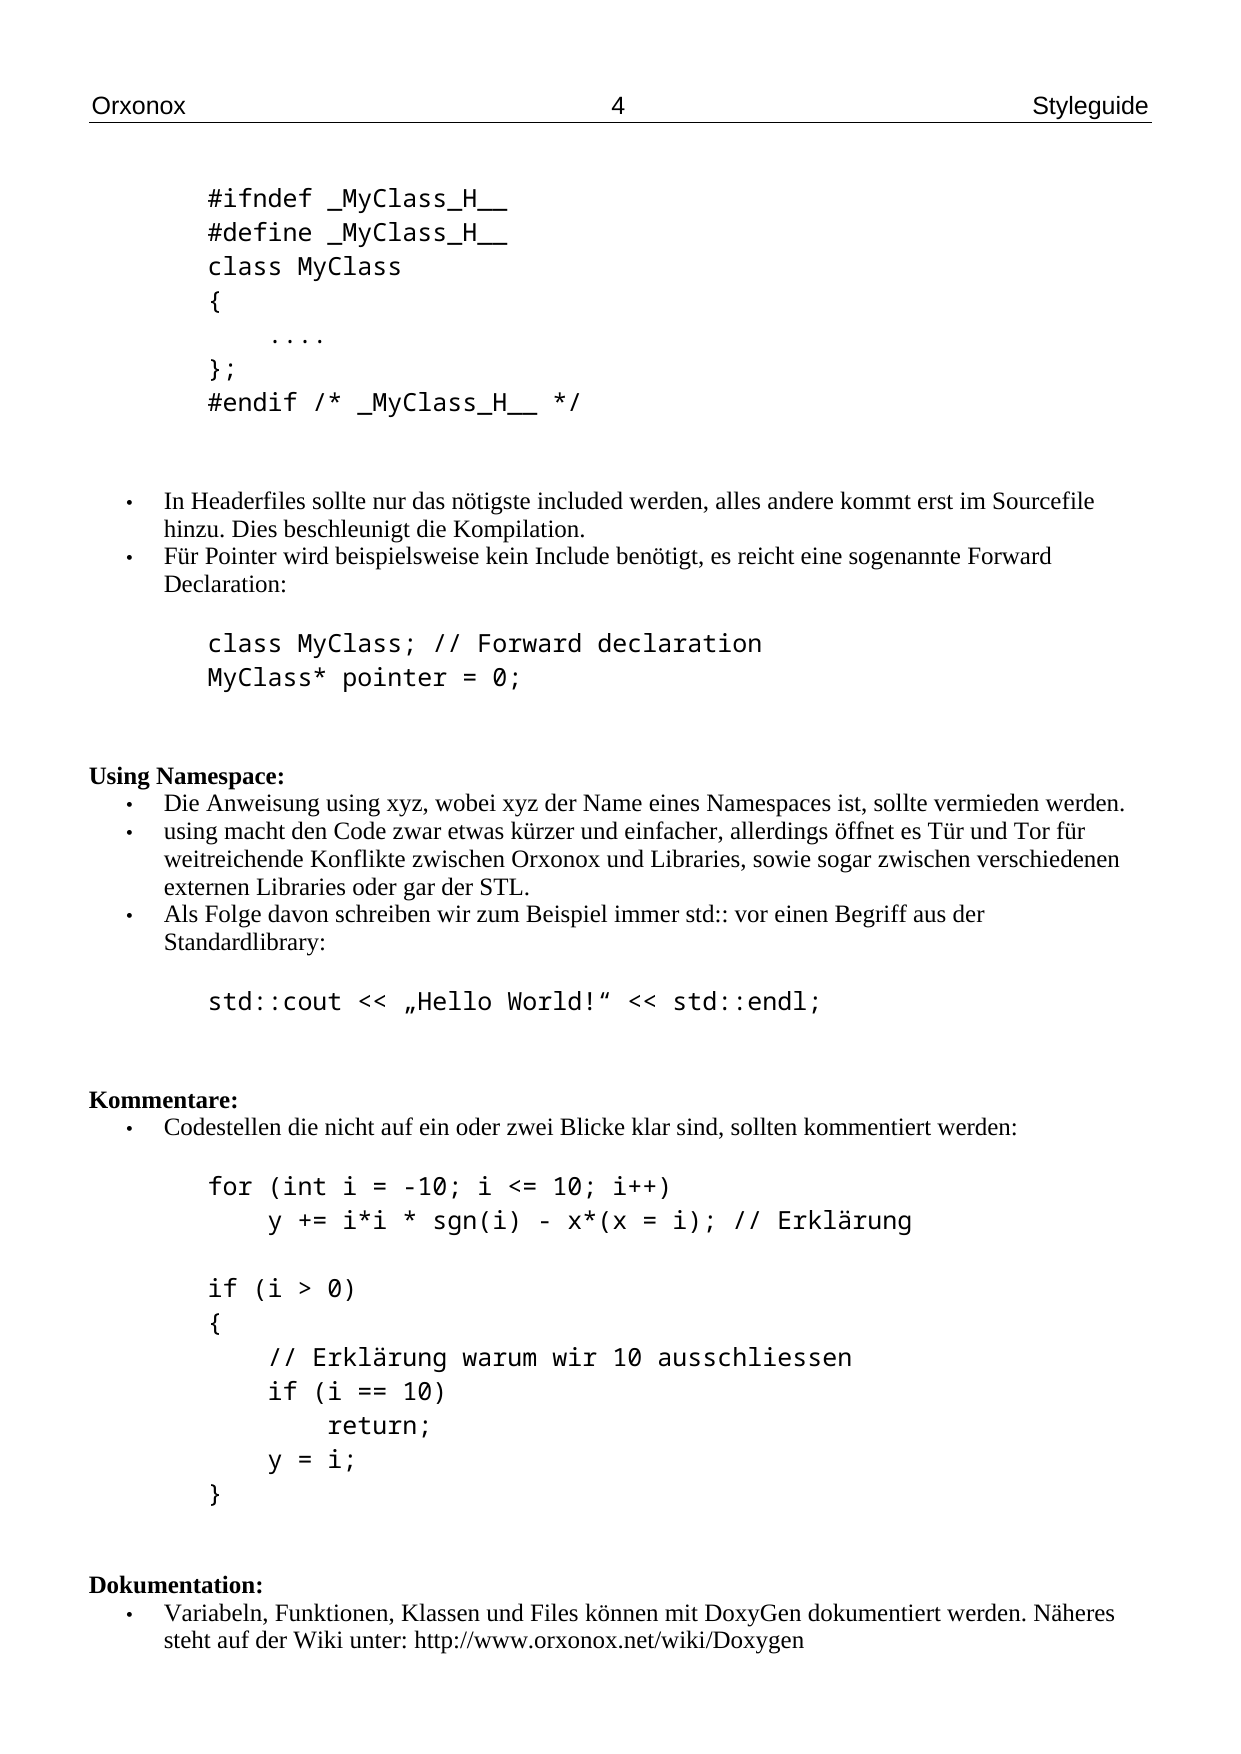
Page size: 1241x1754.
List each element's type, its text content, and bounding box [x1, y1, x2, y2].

text #endif /* _MyClass_H__ */ [207, 385, 1152, 419]
text }; [207, 351, 1152, 385]
text Kommentare: [88, 1086, 1152, 1113]
list Codestellen die nicht auf ein oder zwei Blicke klar sind, sollten kommentiert werden: [126, 1113, 1152, 1141]
text if (i == 10) [207, 1373, 1152, 1407]
text #ifndef _MyClass_H__ [207, 181, 1152, 214]
text std::cout << „Hello World!“ << std::endl; [207, 983, 1152, 1018]
text .... [207, 317, 1152, 351]
text } [207, 1475, 1152, 1509]
text #define _MyClass_H__ [207, 214, 1152, 249]
list using macht den Code zwar etwas kürzer und einfacher, allerdings öffnet es Tür und Tor für weitreichende Konflikte zwischen Orxonox und Libraries, sowie sogar zwischen verschiedenen externen Libraries oder gar der STL. [126, 817, 1152, 900]
list Die Anweisung using xyz, wobei xyz der Name eines Namespaces ist, sollte vermieden werden. [126, 789, 1152, 817]
text MyClass* pointer = 0; [207, 660, 1152, 694]
list Variabeln, Funktionen, Klassen und Files können mit DoxyGen dokumentiert werden. Näheres steht auf der Wiki unter: http://www.orxonox.net/wiki/Doxygen [126, 1599, 1152, 1654]
text if (i > 0) [207, 1271, 1152, 1305]
text class MyClass [207, 249, 1152, 283]
text { [207, 283, 1152, 317]
text { [207, 1305, 1152, 1339]
list In Headerfiles sollte nur das nötigste included werden, alles andere kommt erst im Sourcefile hinzu. Dies beschleunigt die Kompilation. [126, 487, 1152, 542]
list Als Folge davon schreiben wir zum Beispiel immer std:: vor einen Begriff aus der Standardlibrary: [126, 900, 1152, 956]
list Für Pointer wird beispielsweise kein Include benötigt, es reicht eine sogenannte Forward Declaration: [126, 542, 1152, 598]
text Using Namespace: [88, 762, 1152, 789]
text for (int i = -10; i <= 10; i++) [207, 1169, 1152, 1203]
text return; [207, 1407, 1152, 1441]
text Dokumentation: [88, 1571, 1152, 1599]
text y = i; [207, 1441, 1152, 1475]
text y += i*i * sgn(i) - x*(x = i); // Erklärung [207, 1203, 1152, 1237]
text // Erklärung warum wir 10 ausschliessen [207, 1339, 1152, 1373]
text class MyClass; // Forward declaration [207, 626, 1152, 660]
